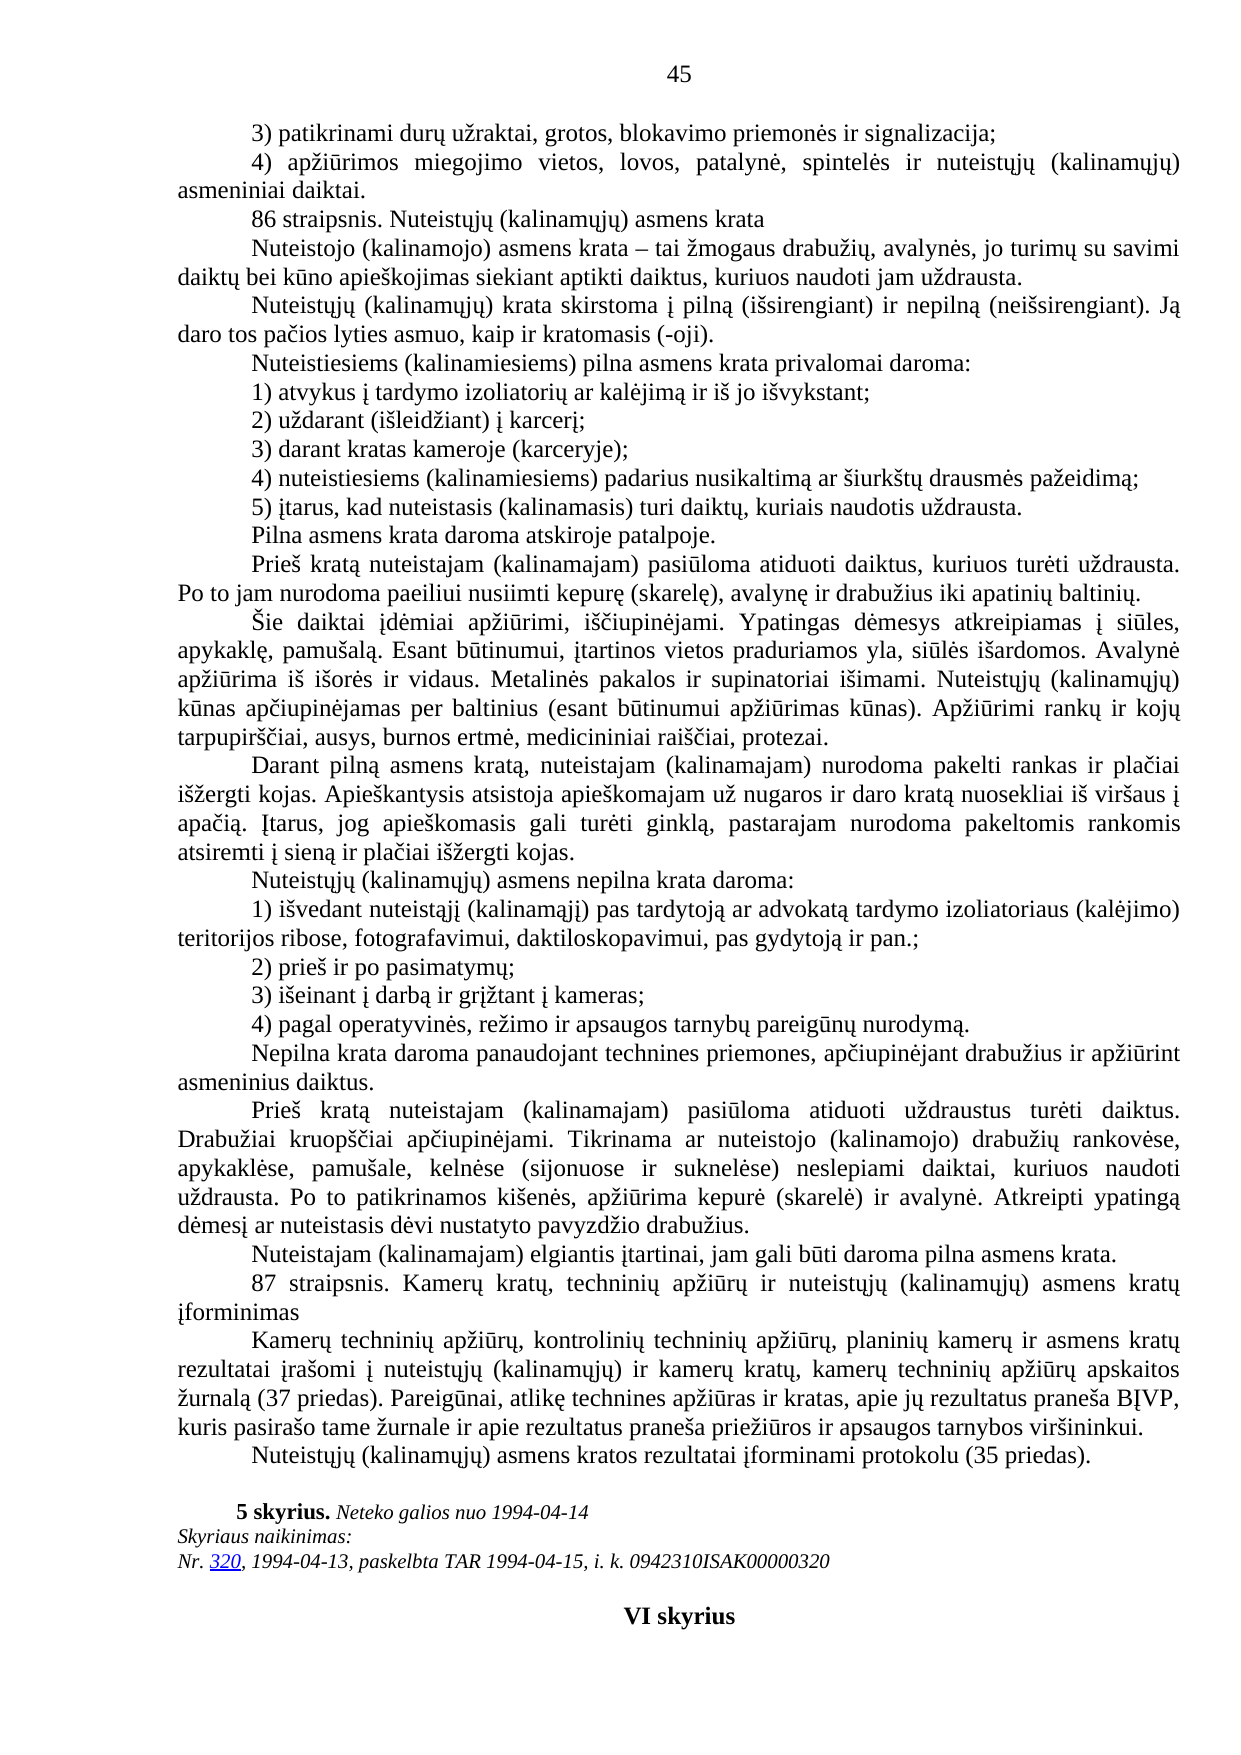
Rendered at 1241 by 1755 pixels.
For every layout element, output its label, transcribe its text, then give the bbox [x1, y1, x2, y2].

text 3) patikrinami durų užraktai, grotos, blokavimo priemonės ir signalizacija; [177, 118, 1181, 147]
text Šie daiktai įdėmiai apžiūrimi, iščiupinėjami. Ypatingas dėmesys atkreipiamas į siūles, apykaklę, pamušalą. Esant būtinumui, įtartinos vietos praduriamos yla, siūlės išardomos. Avalynė apžiūrima iš išorės ir vidaus. Metalinės pakalos ir supinatoriai išimami. Nuteistųjų (kalinamųjų) kūnas apčiupinėjamas per baltinius (esant būtinumui apžiūrimas kūnas). Apžiūrimi rankų ir kojų tarpupirščiai, ausys, burnos ertmė, medicininiai raiščiai, protezai. [177, 607, 1181, 751]
text 2) prieš ir po pasimatymų; [177, 952, 1181, 981]
text 1) išvedant nuteistąjį (kalinamąjį) pas tardytoją ar advokatą tardymo izoliatoriaus (kalėjimo) teritorijos ribose, fotografavimui, daktiloskopavimui, pas gydytoją ir pan.; [177, 894, 1181, 952]
text Nuteistųjų (kalinamųjų) asmens nepilna krata daroma: [177, 866, 1181, 894]
text VI skyrius [177, 1601, 1181, 1630]
text 2) uždarant (išleidžiant) į karcerį; [177, 406, 1181, 434]
text 1) atvykus į tardymo izoliatorių ar kalėjimą ir iš jo išvykstant; [177, 377, 1181, 406]
text Nuteistųjų (kalinamųjų) krata skirstoma į pilną (išsirengiant) ir nepilną (neišsirengiant). Ją daro tos pačios lyties asmuo, kaip ir kratomasis (-oji). [177, 291, 1181, 348]
text 5) įtarus, kad nuteistasis (kalinamasis) turi daiktų, kuriais naudotis uždrausta. [177, 492, 1181, 521]
text 87 straipsnis. Kamerų kratų, techninių apžiūrų ir nuteistųjų (kalinamųjų) asmens kratų įforminimas [177, 1268, 1181, 1326]
text Pilna asmens krata daroma atskiroje patalpoje. [177, 521, 1181, 549]
text 4) nuteistiesiems (kalinamiesiems) padarius nusikaltimą ar šiurkštų drausmės pažeidimą; [177, 463, 1181, 492]
text Prieš kratą nuteistajam (kalinamajam) pasiūloma atiduoti daiktus, kuriuos turėti uždrausta. Po to jam nurodoma paeiliui nusiimti kepurę (skarelę), avalynę ir drabužius iki apatinių baltinių. [177, 549, 1181, 607]
text Darant pilną asmens kratą, nuteistajam (kalinamajam) nurodoma pakelti rankas ir plačiai išžergti kojas. Apieškantysis atsistoja apieškomajam už nugaros ir daro kratą nuosekliai iš viršaus į apačią. Įtarus, jog apieškomasis gali turėti ginklą, pastarajam nurodoma pakeltomis rankomis atsiremti į sieną ir plačiai išžergti kojas. [177, 751, 1181, 866]
text Nuteistųjų (kalinamųjų) asmens kratos rezultatai įforminami protokolu (35 priedas). [177, 1441, 1181, 1469]
text Nuteistajam (kalinamajam) elgiantis įtartinai, jam gali būti daroma pilna asmens krata. [177, 1239, 1181, 1268]
text 5 skyrius. Neteko galios nuo 1994-04-14 [177, 1498, 1181, 1524]
text 4) apžiūrimos miegojimo vietos, lovos, patalynė, spintelės ir nuteistųjų (kalinamųjų) asmeniniai daiktai. [177, 147, 1181, 204]
text Nuteistiesiems (kalinamiesiems) pilna asmens krata privalomai daroma: [177, 348, 1181, 377]
text Prieš kratą nuteistajam (kalinamajam) pasiūloma atiduoti uždraustus turėti daiktus. Drabužiai kruopščiai apčiupinėjami. Tikrinama ar nuteistojo (kalinamojo) drabužių rankovėse, apykaklėse, pamušale, kelnėse (sijonuose ir suknelėse) neslepiami daiktai, kuriuos naudoti uždrausta. Po to patikrinamos kišenės, apžiūrima kepurė (skarelė) ir avalynė. Atkreipti ypatingą dėmesį ar nuteistasis dėvi nustatyto pavyzdžio drabužius. [177, 1096, 1181, 1239]
text Skyriaus naikinimas: [177, 1524, 1181, 1548]
text Kamerų techninių apžiūrų, kontrolinių techninių apžiūrų, planinių kamerų ir asmens kratų rezultatai įrašomi į nuteistųjų (kalinamųjų) ir kamerų kratų, kamerų techninių apžiūrų apskaitos žurnalą (37 priedas). Pareigūnai, atlikę technines apžiūras ir kratas, apie jų rezultatus praneša BĮVP, kuris pasirašo tame žurnale ir apie rezultatus praneša priežiūros ir apsaugos tarnybos viršininkui. [177, 1326, 1181, 1441]
text Nr. 320, 1994-04-13, paskelbta TAR 1994-04-15, i. k. 0942310ISAK00000320 [177, 1548, 1181, 1573]
text 3) darant kratas kameroje (karceryje); [177, 434, 1181, 463]
text Nepilna krata daroma panaudojant technines priemones, apčiupinėjant drabužius ir apžiūrint asmeninius daiktus. [177, 1038, 1181, 1096]
text 3) išeinant į darbą ir grįžtant į kameras; [177, 981, 1181, 1009]
text Nuteistojo (kalinamojo) asmens krata – tai žmogaus drabužių, avalynės, jo turimų su savimi daiktų bei kūno apieškojimas siekiant aptikti daiktus, kuriuos naudoti jam uždrausta. [177, 233, 1181, 291]
text 4) pagal operatyvinės, režimo ir apsaugos tarnybų pareigūnų nurodymą. [177, 1009, 1181, 1038]
text 86 straipsnis. Nuteistųjų (kalinamųjų) asmens krata [177, 204, 1181, 233]
